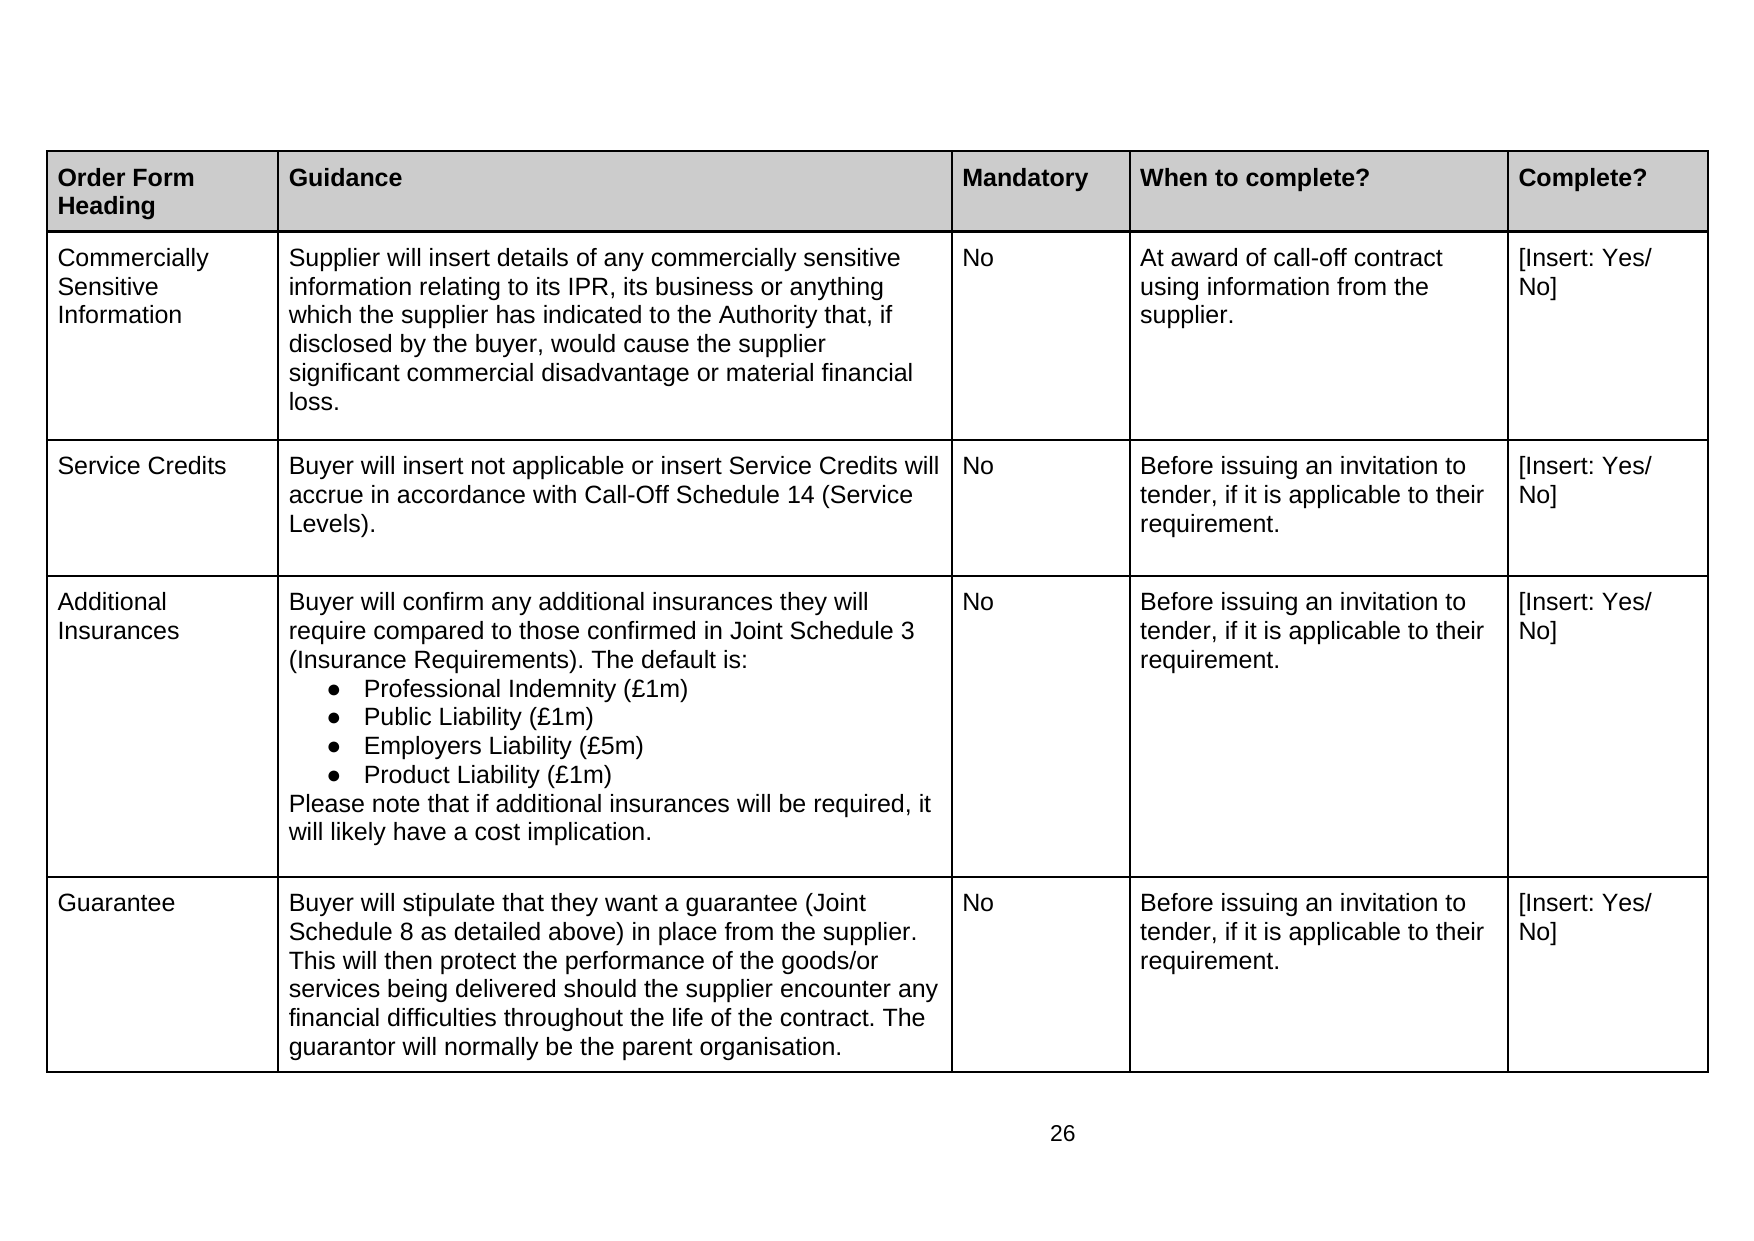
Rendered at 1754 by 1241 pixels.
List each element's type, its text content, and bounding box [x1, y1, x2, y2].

table_cell Buyer will stipulate that they want a guarantee (Joint Schedule 8 as detailed above) in place from the supplier. This will then protect the performance of the goods/or services being delivered should the supplier encounter any financial difficulties throughout the life of the contract. The guarantor will normally be the parent organisation. [279, 878, 951, 1071]
table_cell At award of call-off contract using information from the supplier. [1131, 233, 1507, 439]
table_cell No [953, 878, 1129, 1071]
table_cell No [953, 577, 1129, 876]
table_cell Additional Insurances [48, 577, 277, 876]
table_cell [Insert: Yes/ No] [1509, 878, 1707, 1071]
table_cell Buyer will confirm any additional insurances they will require compared to those confirmed in Joint Schedule 3 (Insurance Requirements). The default is: Professional Indemnity (£1m) Public Liability (£1m) Employers Liability (£5m) Product Liability (£1m) Please note that if additional insurances will be required, it will likely have a cost implication. [279, 577, 951, 876]
table_cell [Insert: Yes/ No] [1509, 233, 1707, 439]
table_cell [Insert: Yes/ No] [1509, 441, 1707, 575]
table_cell Supplier will insert details of any commercially sensitive information relating to its IPR, its business or anything which the supplier has indicated to the Authority that, if disclosed by the buyer, would cause the supplier significant commercial disadvantage or material financial loss. [279, 233, 951, 439]
table_cell Service Credits [48, 441, 277, 575]
table_cell Before issuing an invitation to tender, if it is applicable to their requirement. [1131, 878, 1507, 1071]
table_cell Before issuing an invitation to tender, if it is applicable to their requirement. [1131, 441, 1507, 575]
table_header Mandatory [953, 152, 1129, 230]
table_header When to complete? [1131, 152, 1507, 230]
table_header Complete? [1509, 152, 1707, 230]
table_cell No [953, 441, 1129, 575]
table_cell Before issuing an invitation to tender, if it is applicable to their requirement. [1131, 577, 1507, 876]
table_cell [Insert: Yes/ No] [1509, 577, 1707, 876]
table_cell No [953, 233, 1129, 439]
table_header Order Form Heading [48, 152, 277, 230]
table_header Guidance [279, 152, 951, 230]
table_cell Buyer will insert not applicable or insert Service Credits will accrue in accordance with Call-Off Schedule 14 (Service Levels). [279, 441, 951, 575]
table_cell Guarantee [48, 878, 277, 1071]
table_cell Commercially Sensitive Information [48, 233, 277, 439]
